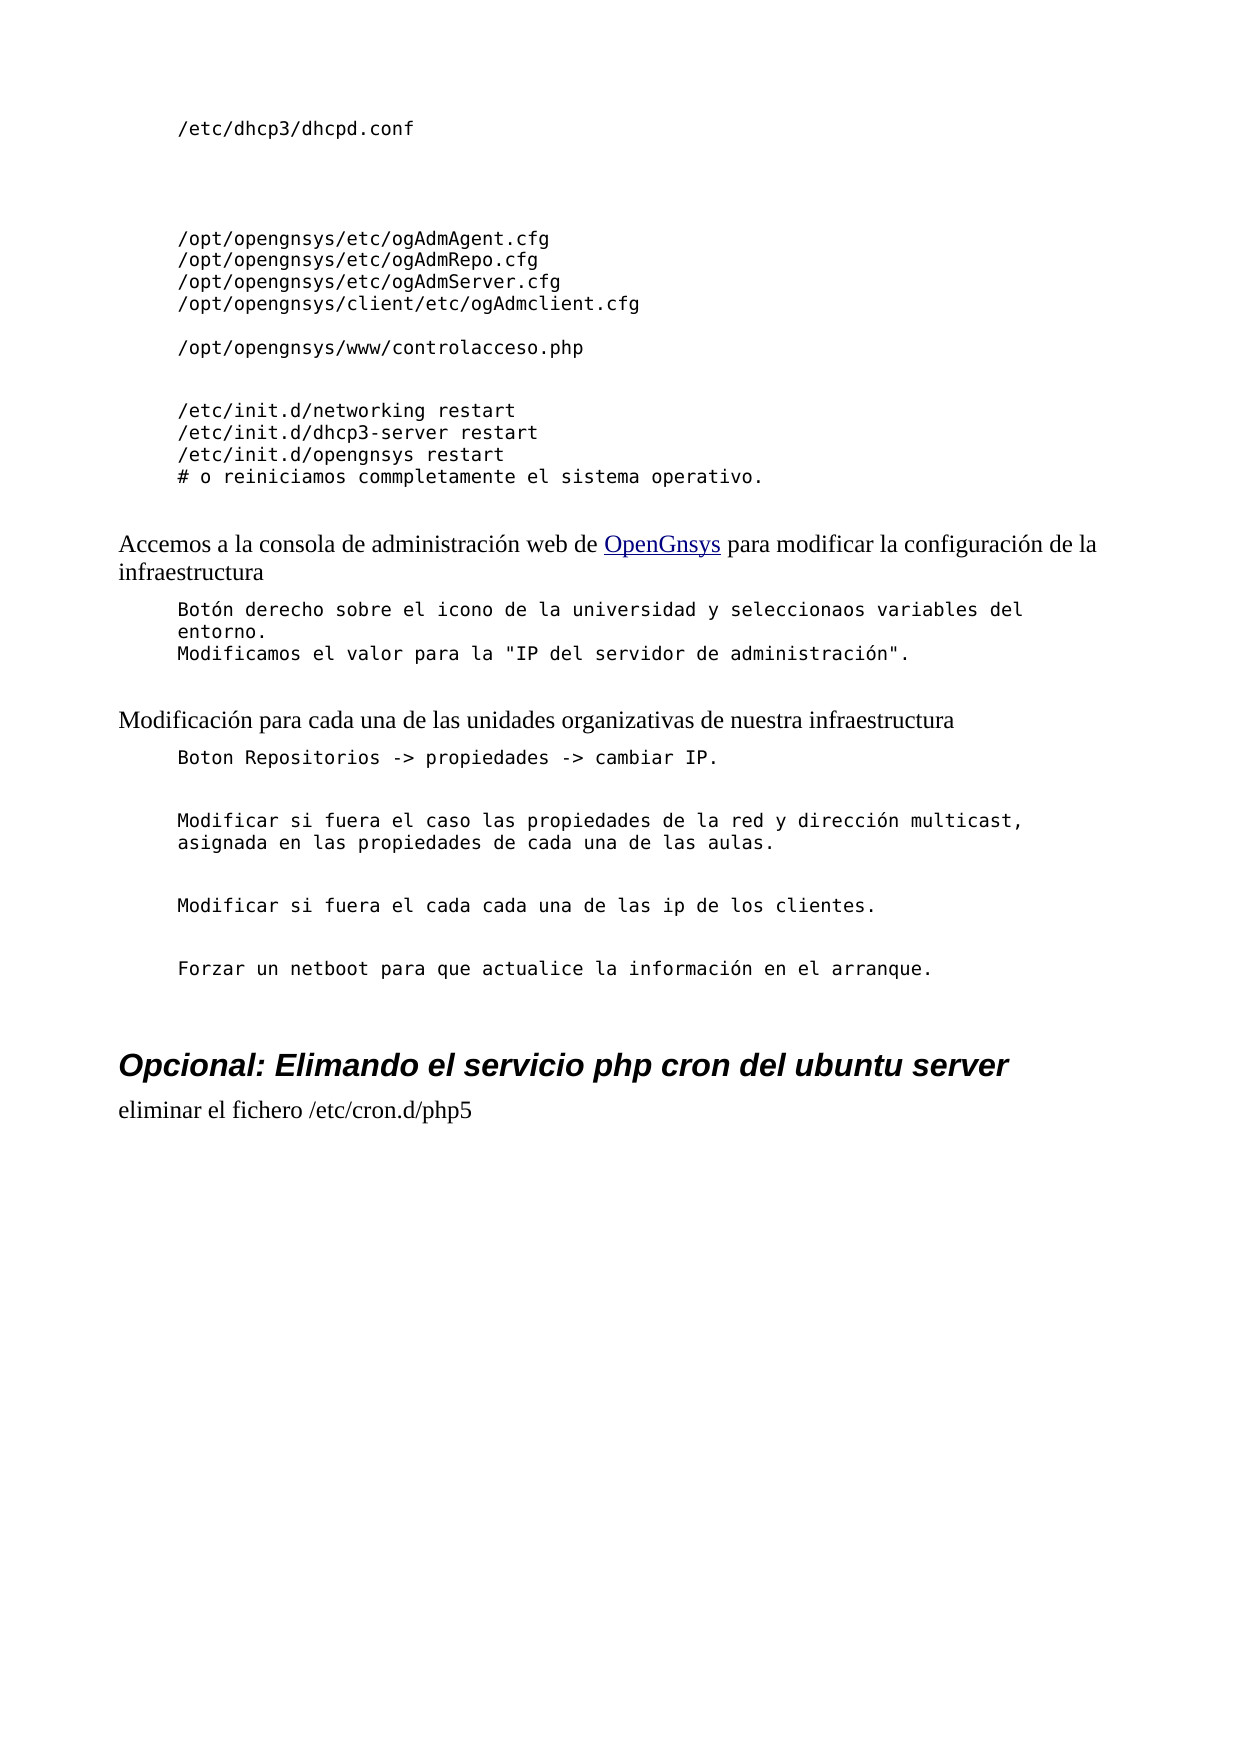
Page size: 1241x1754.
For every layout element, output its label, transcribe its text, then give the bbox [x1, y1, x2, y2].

text /etc/init.d/networking restart /etc/init.d/dhcp3-server restart /etc/init.d/opengnsys restart # o reiniciamos commpletamente el sistema operativo. [177, 400, 1063, 487]
text Accemos a la consola de administración web de OpenGnsys para modificar la configuración de la infraestructura [118, 529, 1122, 586]
text Modificación para cada una de las unidades organizativas de nuestra infraestructura [118, 706, 1122, 734]
text Boton Repositorios -> propiedades -> cambiar IP. [177, 747, 1063, 769]
text Modificar si fuera el caso las propiedades de la red y dirección multicast, asignada en las propiedades de cada una de las aulas. [177, 810, 1063, 854]
text Botón derecho sobre el icono de la universidad y seleccionaos variables del entorno. Modificamos el valor para la "IP del servidor de administración". [177, 599, 1063, 664]
text Forzar un netboot para que actualice la información en el arranque. [177, 958, 1063, 980]
subtitle Opcional: Elimando el servicio php cron del ubuntu server [118, 1046, 1122, 1083]
text eliminar el fichero /etc/cron.d/php5 [118, 1096, 1122, 1124]
text Modificar si fuera el cada cada una de las ip de los clientes. [177, 895, 1063, 917]
text /etc/dhcp3/dhcpd.conf /opt/opengnsys/etc/ogAdmAgent.cfg /opt/opengnsys/etc/ogAdmRepo.cfg /opt/opengnsys/etc/ogAdmServer.cfg /opt/opengnsys/client/etc/ogAdmclient.cfg /opt/opengnsys/www/controlacceso.php [177, 118, 1063, 359]
